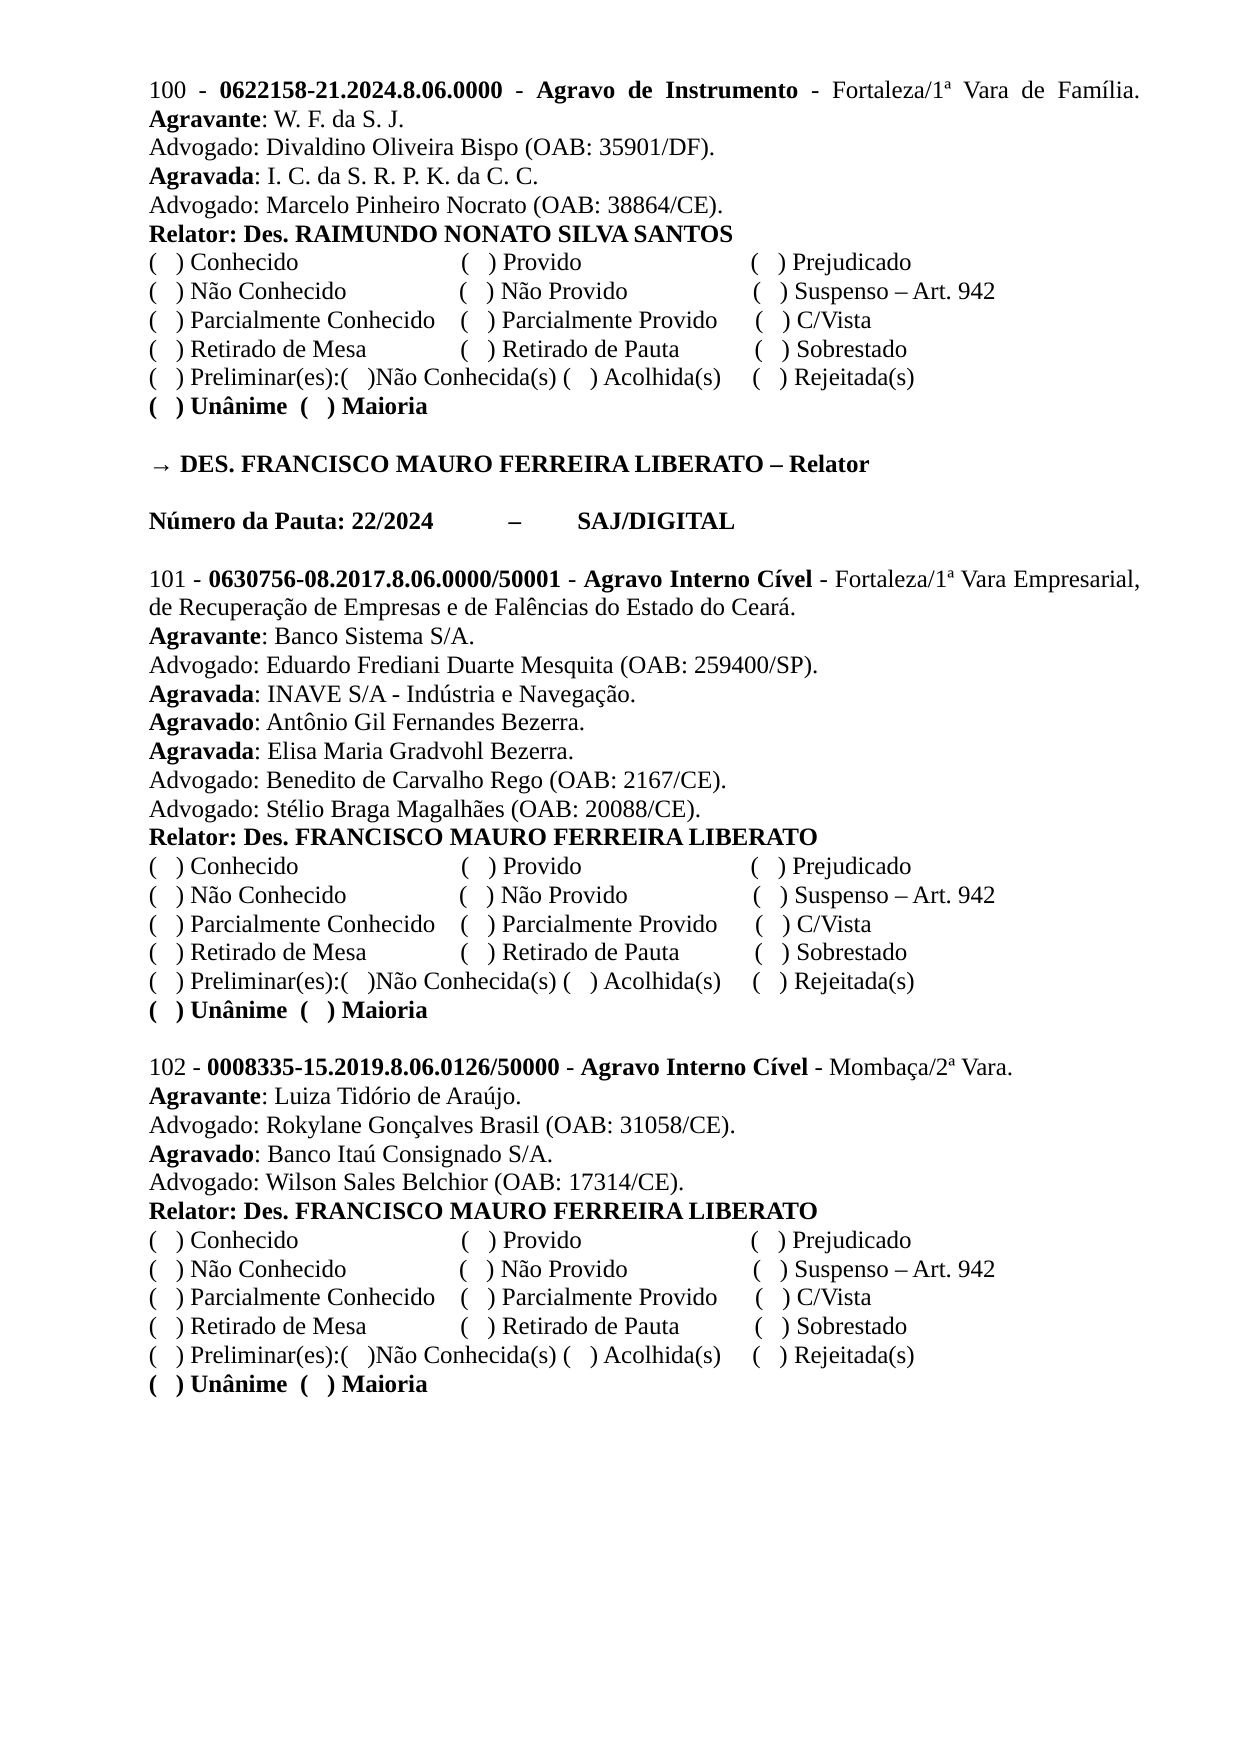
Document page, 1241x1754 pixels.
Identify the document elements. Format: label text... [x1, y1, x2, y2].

text Relator: Des. FRANCISCO MAURO FERREIRA LIBERATO [148, 1196, 1141, 1225]
text Agravado: Antônio Gil Fernandes Bezerra. [148, 707, 1141, 736]
text Advogado: Stélio Braga Magalhães (OAB: 20088/CE). [148, 794, 1141, 822]
text Relator: Des. FRANCISCO MAURO FERREIRA LIBERATO [148, 822, 1141, 851]
text ( ) Conhecido ( ) Provido ( ) Prejudicado [148, 851, 1141, 880]
text ( ) Não Conhecido ( ) Não Provido ( ) Suspenso – Art. 942 [148, 1254, 1158, 1282]
text ( ) Unânime ( ) Maioria [148, 995, 1158, 1024]
text ( ) Não Conhecido ( ) Não Provido ( ) Suspenso – Art. 942 [148, 276, 1158, 305]
text ( ) Unânime ( ) Maioria [148, 391, 1158, 420]
text Advogado: Benedito de Carvalho Rego (OAB: 2167/CE). [148, 765, 1141, 794]
text Advogado: Wilson Sales Belchior (OAB: 17314/CE). [148, 1167, 1141, 1196]
text Agravante: Banco Sistema S/A. [148, 621, 1141, 650]
text Agravada: INAVE S/A - Indústria e Navegação. [148, 679, 1141, 707]
text Advogado: Eduardo Frediani Duarte Mesquita (OAB: 259400/SP). [148, 650, 1141, 679]
text ( ) Parcialmente Conhecido ( ) Parcialmente Provido ( ) C/Vista [148, 909, 1158, 937]
text ( ) Preliminar(es):( )Não Conhecida(s) ( ) Acolhida(s) ( ) Rejeitada(s) [148, 1340, 1158, 1369]
text Agravante: Luiza Tidório de Araújo. [148, 1081, 1141, 1110]
text ( ) Não Conhecido ( ) Não Provido ( ) Suspenso – Art. 942 [148, 880, 1158, 909]
text Agravada: I. C. da S. R. P. K. da C. C. [148, 161, 1141, 190]
text ( ) Preliminar(es):( )Não Conhecida(s) ( ) Acolhida(s) ( ) Rejeitada(s) [148, 362, 1158, 391]
text Advogado: Rokylane Gonçalves Brasil (OAB: 31058/CE). [148, 1110, 1141, 1139]
text ( ) Retirado de Mesa ( ) Retirado de Pauta ( ) Sobrestado [148, 937, 1158, 966]
text 102 - 0008335-15.2019.8.06.0126/50000 - Agravo Interno Cível - Mombaça/2ª Vara. [148, 1052, 1141, 1081]
text Agravado: Banco Itaú Consignado S/A. [148, 1139, 1141, 1167]
text Relator: Des. RAIMUNDO NONATO SILVA SANTOS [148, 219, 1141, 247]
text Agravada: Elisa Maria Gradvohl Bezerra. [148, 736, 1141, 765]
text Advogado: Marcelo Pinheiro Nocrato (OAB: 38864/CE). [148, 190, 1141, 219]
text ( ) Retirado de Mesa ( ) Retirado de Pauta ( ) Sobrestado [148, 1311, 1158, 1340]
text ( ) Preliminar(es):( )Não Conhecida(s) ( ) Acolhida(s) ( ) Rejeitada(s) [148, 966, 1158, 995]
text ( ) Parcialmente Conhecido ( ) Parcialmente Provido ( ) C/Vista [148, 1282, 1158, 1311]
text Advogado: Divaldino Oliveira Bispo (OAB: 35901/DF). [148, 132, 1141, 161]
text 101 - 0630756-08.2017.8.06.0000/50001 - Agravo Interno Cível - Fortaleza/1ª Vara Empresarial, de Recuperação de Empresas e de Falências do Estado do Ceará. [148, 564, 1141, 621]
text ( ) Conhecido ( ) Provido ( ) Prejudicado [148, 1225, 1141, 1254]
text → DES. FRANCISCO MAURO FERREIRA LIBERATO – Relator [148, 449, 1141, 477]
text Número da Pauta: 22/2024 – SAJ/DIGITAL [148, 506, 1141, 535]
text 100 - 0622158-21.2024.8.06.0000 - Agravo de Instrumento - Fortaleza/1ª Vara de Família. Agravante: W. F. da S. J. [148, 75, 1141, 132]
text ( ) Parcialmente Conhecido ( ) Parcialmente Provido ( ) C/Vista [148, 305, 1158, 334]
text ( ) Retirado de Mesa ( ) Retirado de Pauta ( ) Sobrestado [148, 334, 1158, 362]
text ( ) Unânime ( ) Maioria [148, 1369, 1158, 1397]
text ( ) Conhecido ( ) Provido ( ) Prejudicado [148, 247, 1141, 276]
